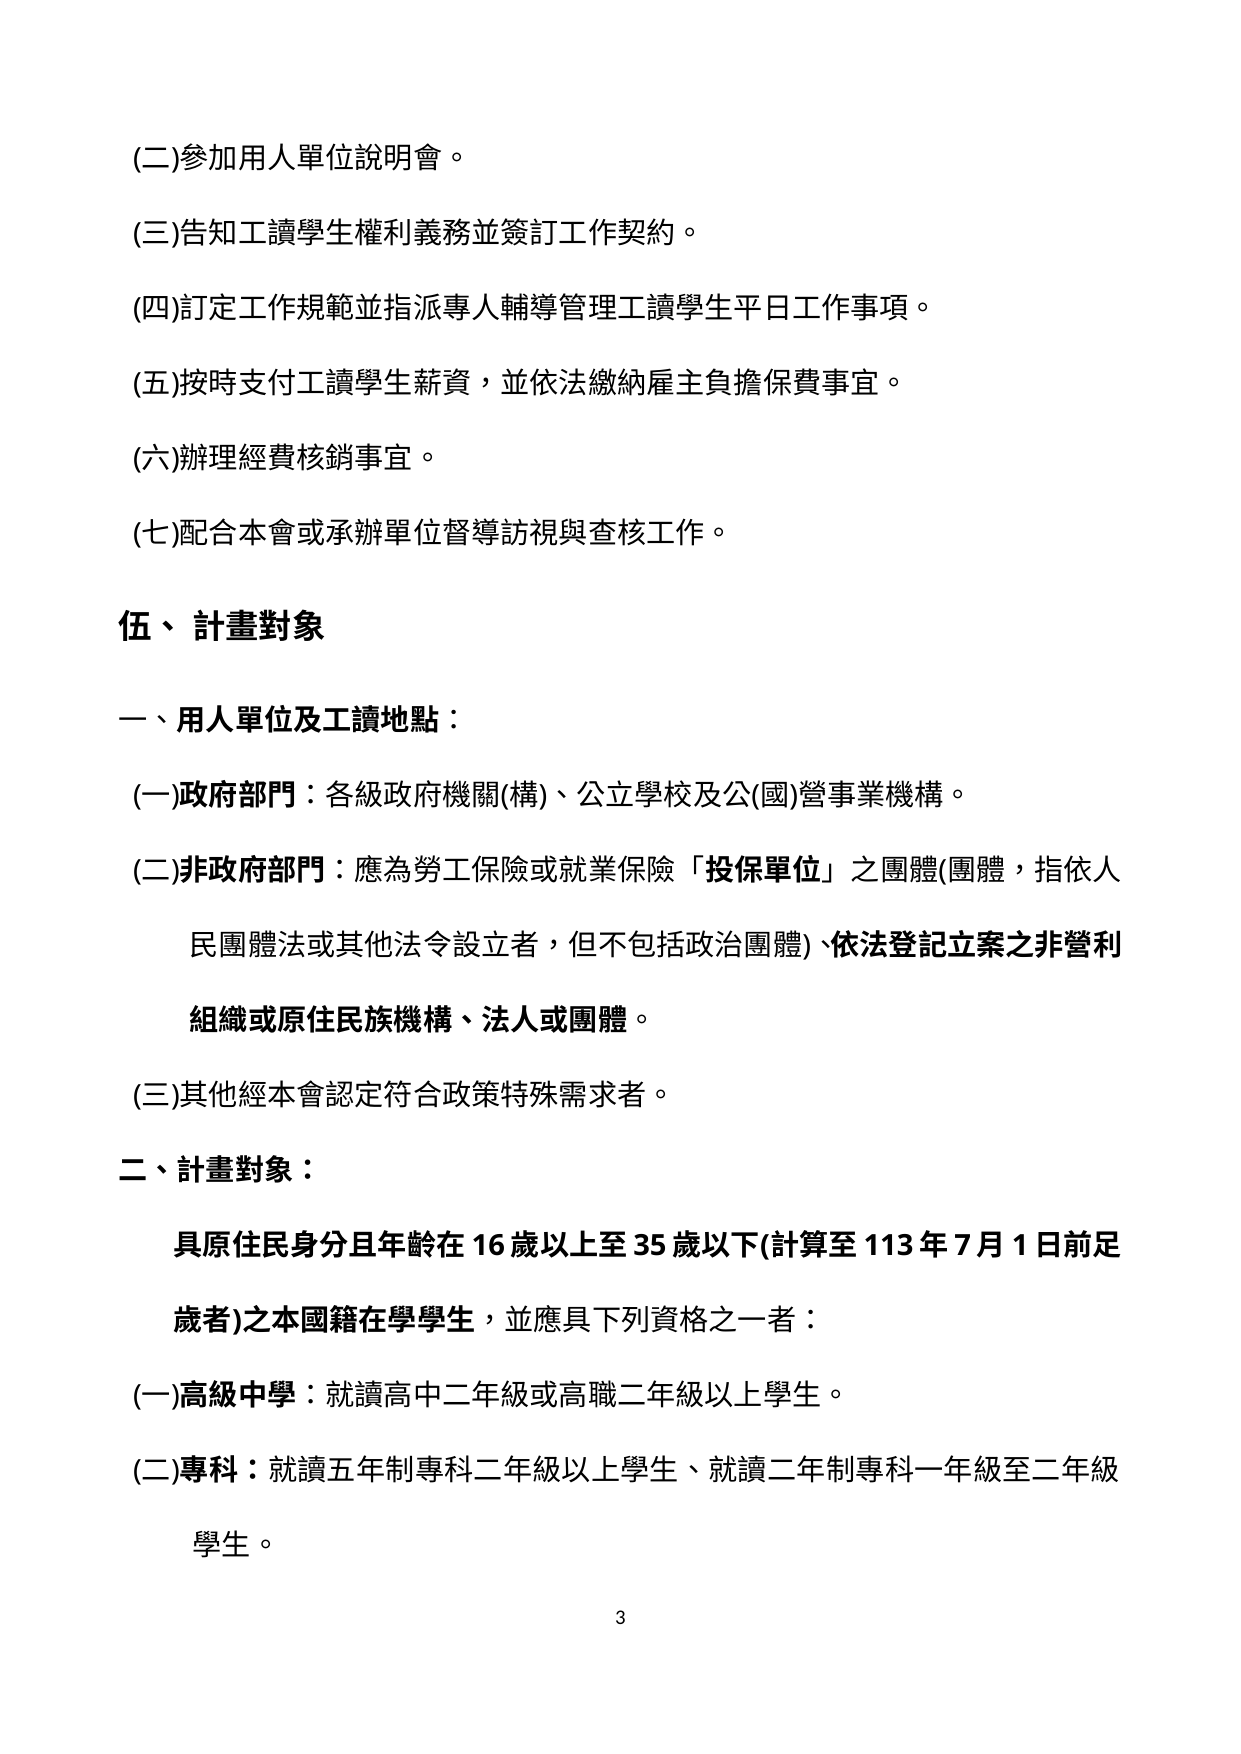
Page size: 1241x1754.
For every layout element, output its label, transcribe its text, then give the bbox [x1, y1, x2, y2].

list 高級中學：就讀高中二年級或高職二年級以上學生。 [133, 1356, 1122, 1431]
list 配合本會或承辦單位督導訪視與查核工作。 [133, 493, 1122, 568]
list 專科：就讀五年制專科二年級以上學生、就讀二年制專科一年級至二年級學生。 [133, 1431, 1122, 1581]
list 計畫對象： [118, 1131, 1122, 1206]
list 用人單位及工讀地點： [118, 681, 1122, 756]
list 其他經本會認定符合政策特殊需求者。 [133, 1056, 1122, 1131]
list 按時支付工讀學生薪資，並依法繳納雇主負擔保費事宜。 [133, 343, 1122, 418]
list 訂定工作規範並指派專人輔導管理工讀學生平日工作事項。 [133, 268, 1122, 343]
list 非政府部門：應為勞工保險或就業保險「投保單位」之團體(團體，指依人民團體法或其他法令設立者，但不包括政治團體)、依法登記立案之非營利組織或原住民族機構、法人或團體。 [133, 831, 1122, 1056]
list 告知工讀學生權利義務並簽訂工作契約。 [133, 193, 1122, 268]
list 政府部門：各級政府機關(構)、公立學校及公(國)營事業機構。 [133, 756, 1122, 831]
text 具原住民身分且年齡在16歲以上至35歲以下(計算至113年7月1日前足歲者)之本國籍在學學生，並應具下列資格之一者： [173, 1206, 1122, 1356]
list 參加用人單位說明會。 [133, 118, 1122, 193]
list 辦理經費核銷事宜。 [133, 418, 1122, 493]
list 計畫對象 [118, 587, 1122, 662]
